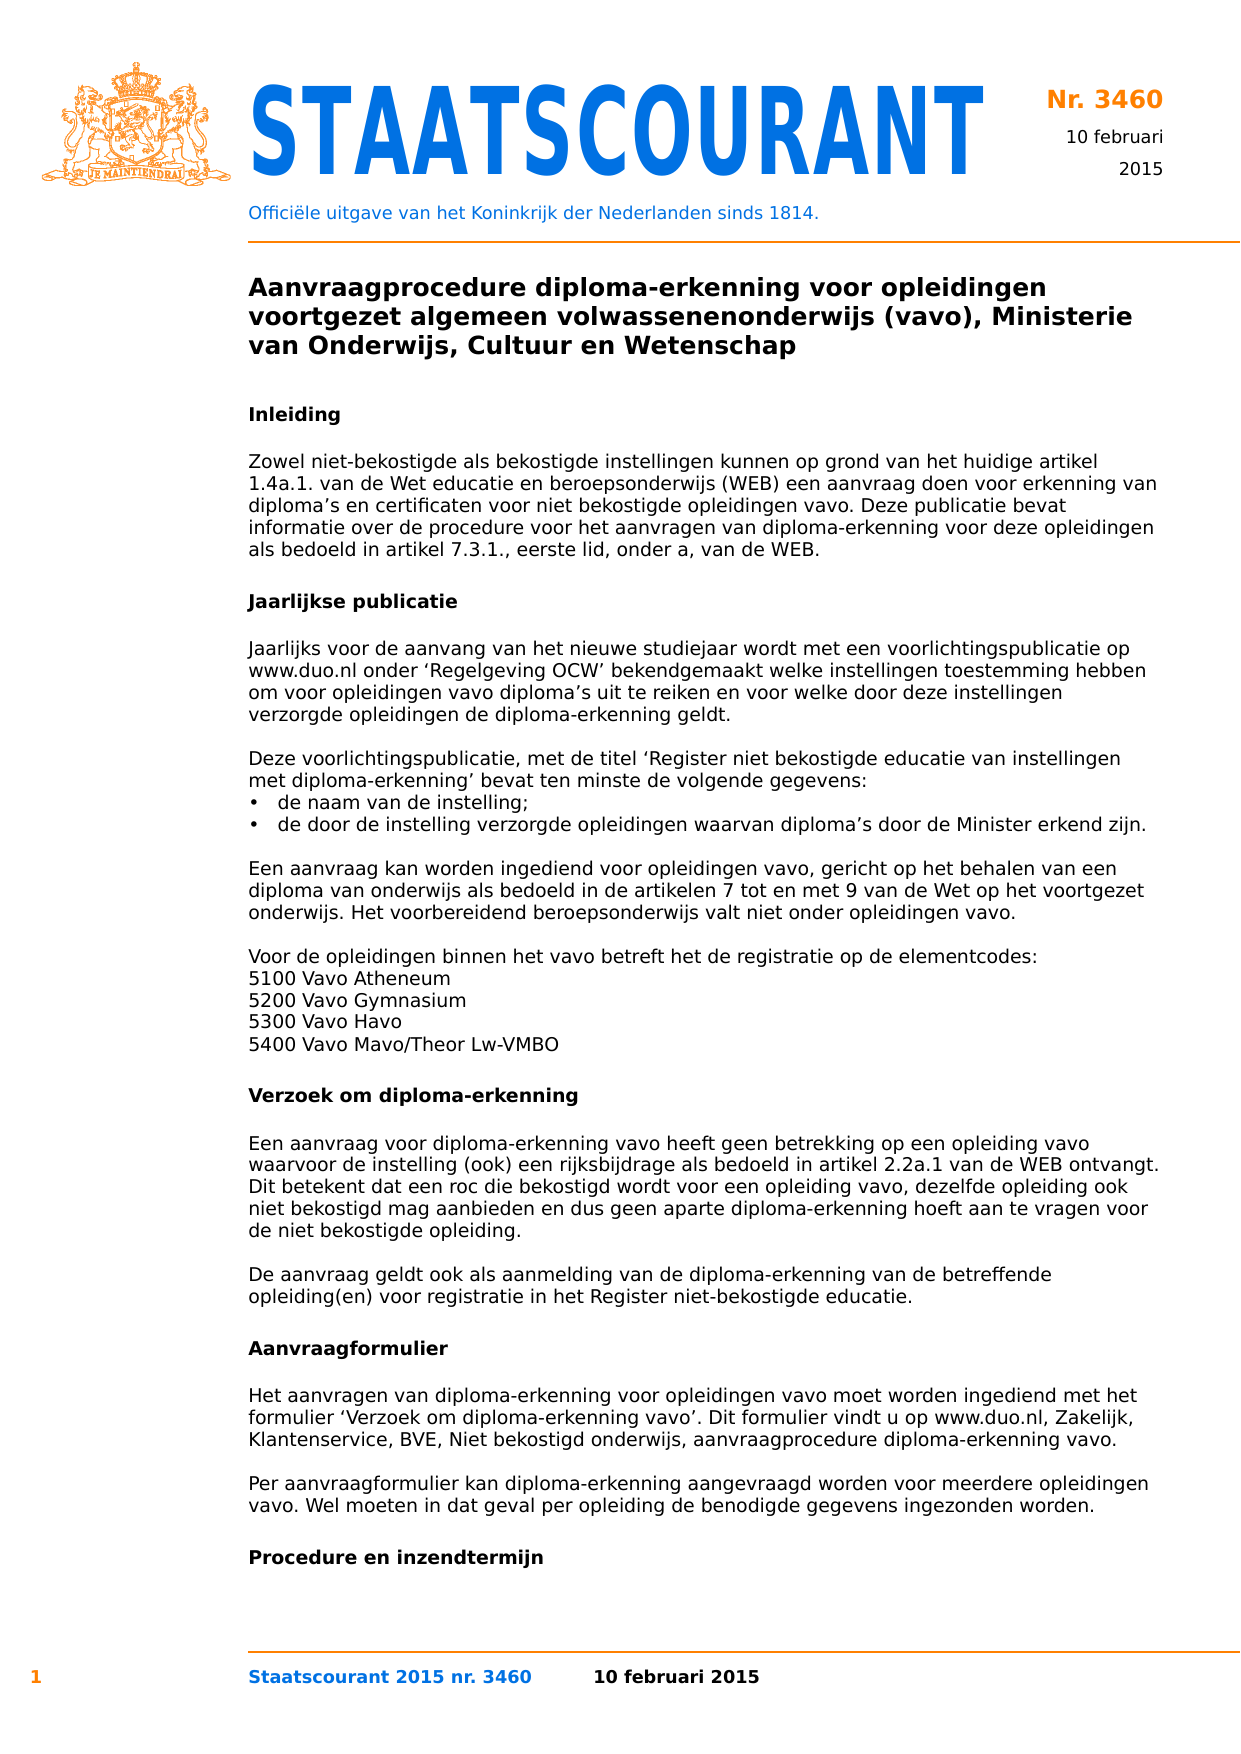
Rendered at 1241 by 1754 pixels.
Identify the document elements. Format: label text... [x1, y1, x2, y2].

text Een aanvraag voor diploma-erkenning vavo heeft geen betrekking op een opleiding vavo waarvoor de instelling (ook) een rijksbijdrage als bedoeld in artikel 2.2a.1 van de WEB ontvangt. Dit betekent dat een roc die bekostigd wordt voor een opleiding vavo, dezelfde opleiding ook niet bekostigd mag aanbieden en dus geen aparte diploma-erkenning hoeft aan te vragen voor de niet bekostigde opleiding. [248, 1132, 1163, 1242]
table_header STAATSCOURANT [248, 62, 998, 203]
table_cell Officiële uitgave van het Koninkrijk der Nederlanden sinds 1814. [248, 203, 1240, 241]
subtitle Jaarlijkse publicatie [248, 591, 1163, 613]
text Zowel niet-bekostigde als bekostigde instellingen kunnen op grond van het huidige artikel 1.4a.1. van de Wet educatie en beroepsonderwijs (WEB) een aanvraag doen voor erkenning van diploma’s en certificaten voor niet bekostigde opleidingen vavo. Deze publicatie bevat informatie over de procedure voor het aanvragen van diploma-erkenning voor deze opleidingen als bedoeld in artikel 7.3.1., eerste lid, onder a, van de WEB. [248, 451, 1163, 561]
subtitle Inleiding [248, 404, 1163, 426]
text 5400 Vavo Mavo/Theor Lw-VMBO [248, 1033, 1163, 1055]
table_header Nr. 3460 [998, 62, 1240, 121]
subtitle Aanvraagformulier [248, 1338, 1163, 1360]
text Voor de opleidingen binnen het vavo betreft het de registratie op de elementcodes: [248, 946, 1163, 967]
subtitle Procedure en inzendtermijn [248, 1547, 1163, 1569]
text Deze voorlichtingspublicatie, met de titel ‘Register niet bekostigde educatie van instellingen met diploma-erkenning’ bevat ten minste de volgende gegevens: [248, 748, 1163, 792]
table_header [25, 62, 248, 241]
subtitle Verzoek om diploma-erkenning [248, 1085, 1163, 1107]
table_cell 10 februari [998, 121, 1240, 153]
text 5300 Vavo Havo [248, 1011, 1163, 1033]
table_cell 2015 [998, 153, 1240, 203]
text De aanvraag geldt ook als aanmelding van de diploma-erkenning van de betreffende opleiding(en) voor registratie in het Register niet-bekostigde educatie. [248, 1264, 1163, 1308]
text Jaarlijks voor de aanvang van het nieuwe studiejaar wordt met een voorlichtingspublicatie op www.duo.nl onder ‘Regelgeving OCW’ bekendgemaakt welke instellingen toestemming hebben om voor opleidingen vavo diploma’s uit te reiken en voor welke door deze instellingen verzorgde opleidingen de diploma-erkenning geldt. [248, 638, 1163, 726]
picture [41, 62, 231, 186]
subtitle Aanvraagprocedure diploma-erkenning voor opleidingen voortgezet algemeen volwassenenonderwijs (vavo), Ministerie van Onderwijs, Cultuur en Wetenschap [248, 273, 1163, 361]
text Het aanvragen van diploma-erkenning voor opleidingen vavo moet worden ingediend met het formulier ‘Verzoek om diploma-erkenning vavo’. Dit formulier vindt u op www.duo.nl, Zakelijk, Klantenservice, BVE, Niet bekostigd onderwijs, aanvraagprocedure diploma-erkenning vavo. [248, 1385, 1163, 1451]
text Een aanvraag kan worden ingediend voor opleidingen vavo, gericht op het behalen van een diploma van onderwijs als bedoeld in de artikelen 7 tot en met 9 van de Wet op het voortgezet onderwijs. Het voorbereidend beroepsonderwijs valt niet onder opleidingen vavo. [248, 858, 1163, 924]
text • de door de instelling verzorgde opleidingen waarvan diploma’s door de Minister erkend zijn. [248, 814, 1163, 836]
text 5200 Vavo Gymnasium [248, 989, 1163, 1011]
text Per aanvraagformulier kan diploma-erkenning aangevraagd worden voor meerdere opleidingen vavo. Wel moeten in dat geval per opleiding de benodigde gegevens ingezonden worden. [248, 1473, 1163, 1517]
text 5100 Vavo Atheneum [248, 967, 1163, 989]
text • de naam van de instelling; [248, 792, 1163, 814]
